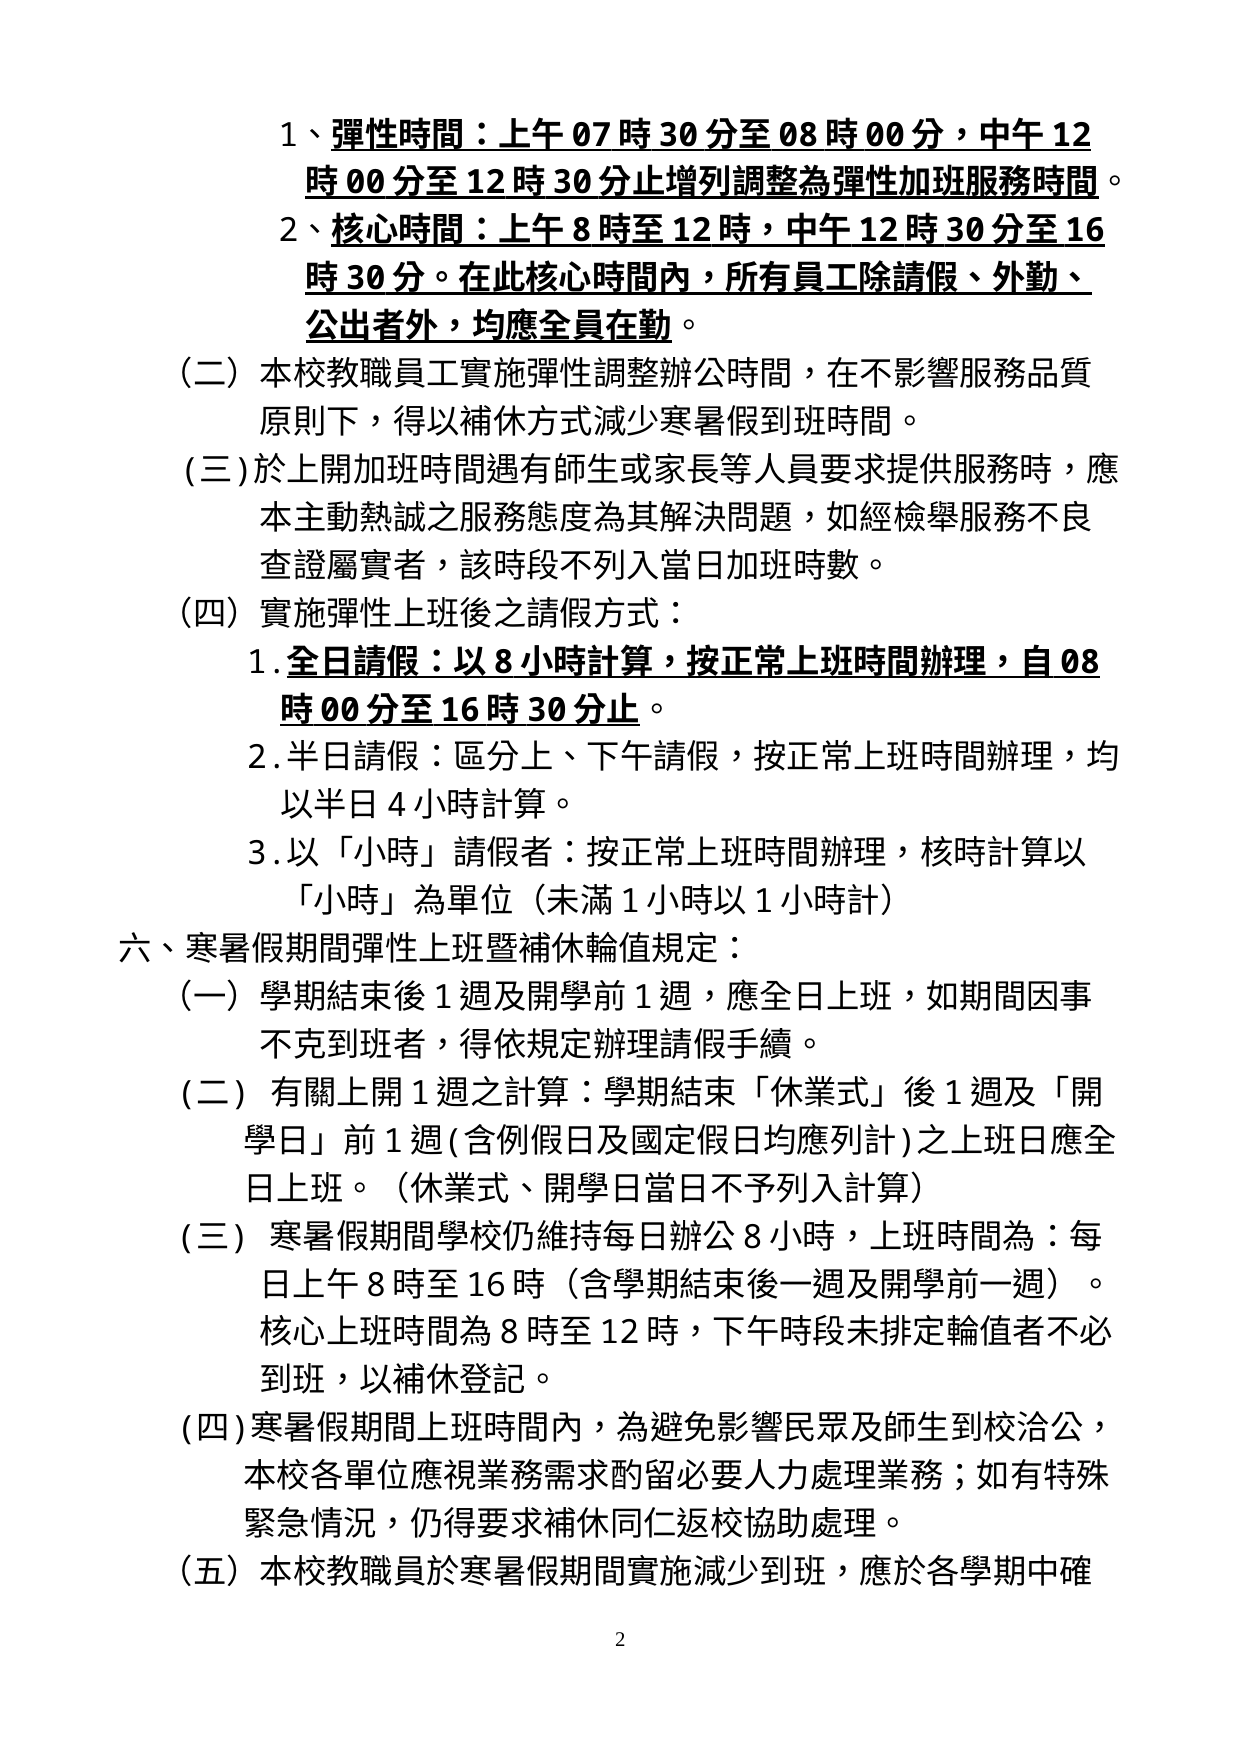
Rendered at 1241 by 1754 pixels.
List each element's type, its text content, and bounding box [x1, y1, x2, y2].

text (三)於上開加班時間遇有師生或家長等人員要求提供服務時，應本主動熱誠之服務態度為其解決問題，如經檢舉服務不良查證屬實者，該時段不列入當日加班時數。 [159, 443, 1122, 587]
text 1、彈性時間：上午07時30分至08時00分，中午12時00分至12時30分止增列調整為彈性加班服務時間。 [118, 108, 1122, 203]
text (四)寒暑假期間上班時間內，為避免影響民眾及師生到校洽公，本校各單位應視業務需求酌留必要人力處理業務；如有特殊緊急情況，仍得要求補休同仁返校協助處理。 [176, 1401, 1122, 1545]
text 3.以「小時」請假者：按正常上班時間辦理，核時計算以「小時」為單位（未滿1小時以1小時計） [247, 826, 1122, 922]
text 六、寒暑假期間彈性上班暨補休輪值規定： [118, 922, 1122, 970]
text （二）本校教職員工實施彈性調整辦公時間，在不影響服務品質原則下，得以補休方式減少寒暑假到班時間。 [159, 347, 1122, 443]
text （五）本校教職員於寒暑假期間實施減少到班，應於各學期中確 [159, 1545, 1122, 1593]
text 1.全日請假：以8小時計算，按正常上班時間辦理，自08時00分至16時30分止。 [247, 635, 1122, 731]
text （四）實施彈性上班後之請假方式： [159, 587, 1122, 635]
text （一）學期結束後1週及開學前1週，應全日上班，如期間因事不克到班者，得依規定辦理請假手續。 [159, 970, 1122, 1066]
text (二) 有關上開1週之計算：學期結束「休業式」後1週及「開學日」前1週(含例假日及國定假日均應列計)之上班日應全日上班。（休業式、開學日當日不予列入計算） [176, 1066, 1122, 1210]
text 2、核心時間：上午8時至12時，中午12時30分至16時30分。在此核心時間內，所有員工除請假、外勤、公出者外，均應全員在勤。 [118, 203, 1122, 347]
text 2.半日請假：區分上、下午請假，按正常上班時間辦理，均以半日4小時計算。 [247, 731, 1122, 826]
text (三) 寒暑假期間學校仍維持每日辦公8小時，上班時間為：每日上午8時至16時（含學期結束後一週及開學前一週）。核心上班時間為8時至12時，下午時段未排定輪值者不必到班，以補休登記。 [176, 1210, 1122, 1401]
